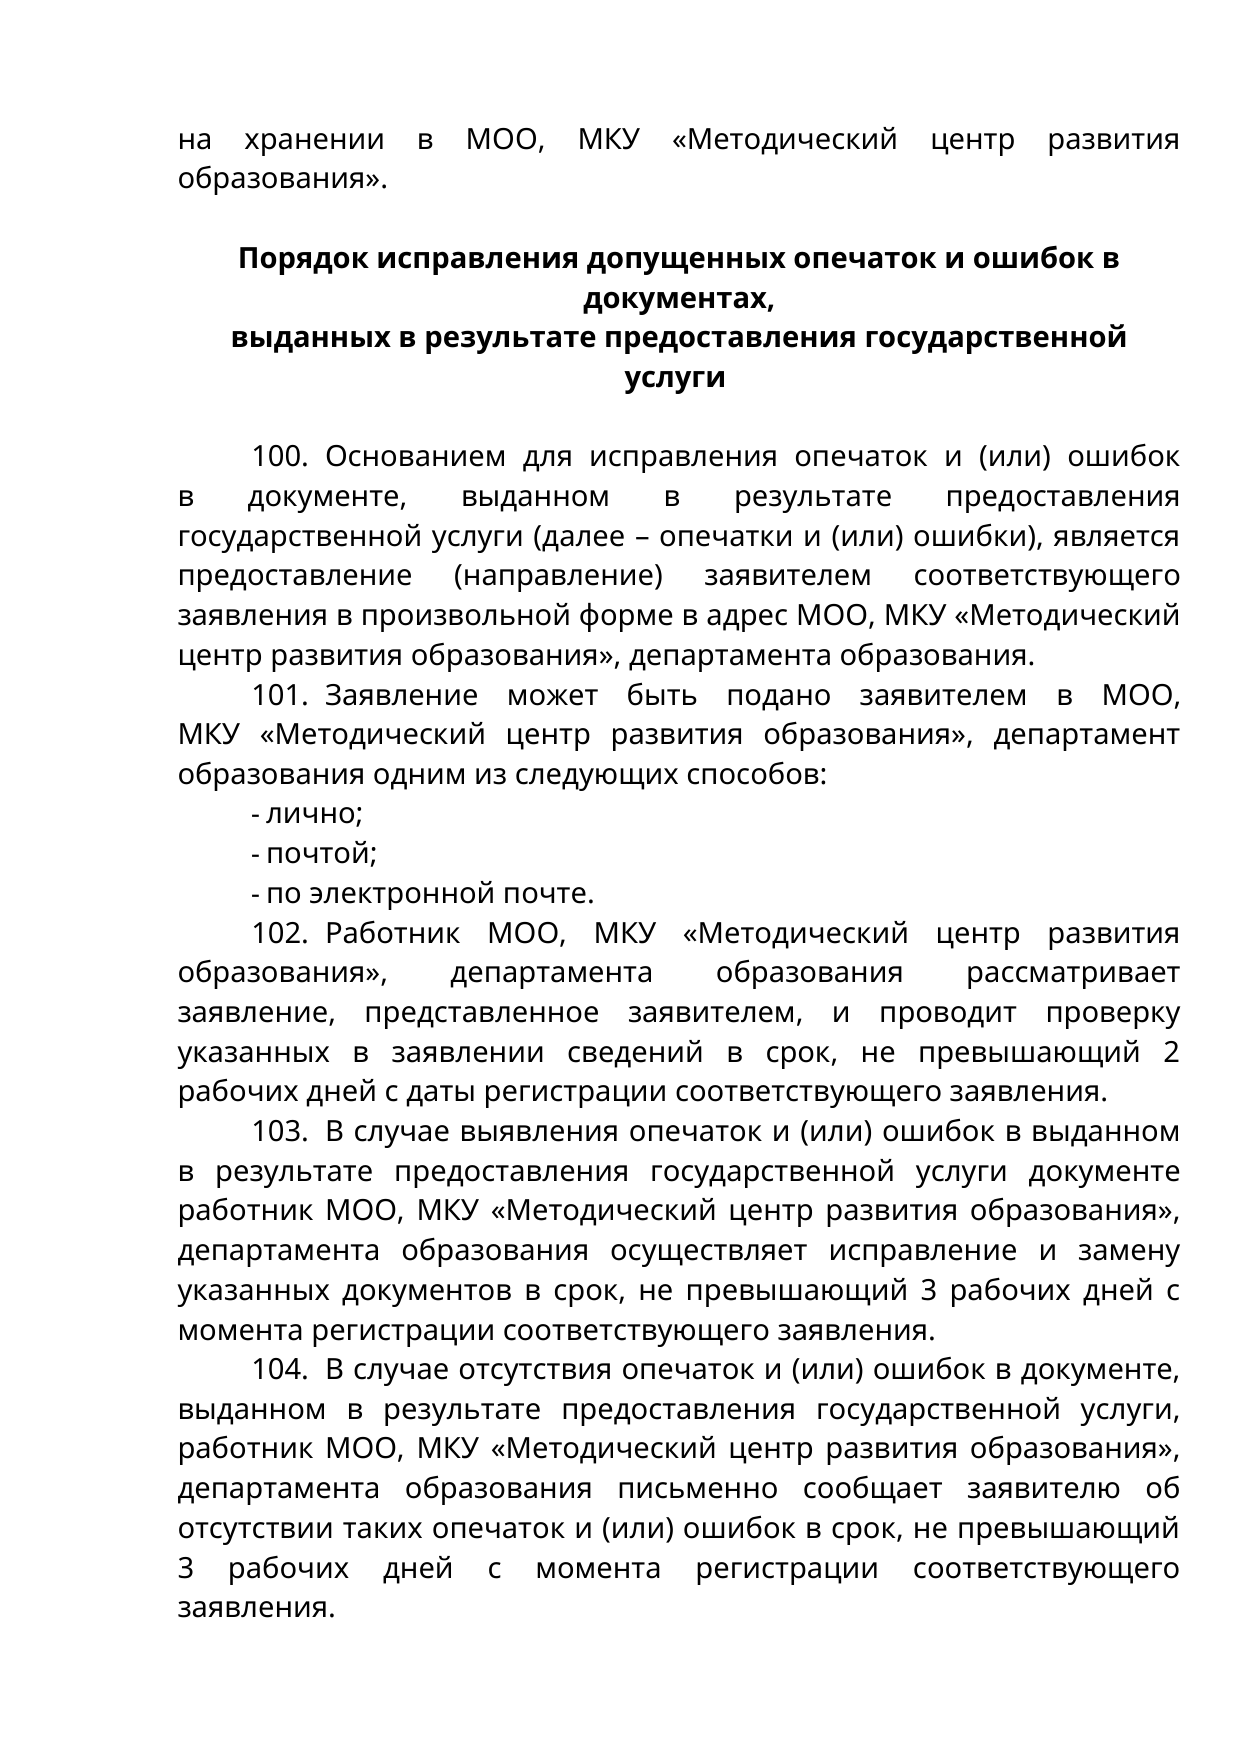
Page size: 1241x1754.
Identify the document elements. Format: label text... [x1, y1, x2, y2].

text выданных в результате предоставления государственной услуги [177, 317, 1181, 396]
list по электронной почте. [177, 872, 1181, 912]
list почтой; [177, 832, 1181, 872]
text 103. В случае выявления опечаток и (или) ошибок в выданном в результате предоставления государственной услуги документе работник МОО, МКУ «Методический центр развития образования», департамента образования осуществляет исправление и замену указанных документов в срок, не превышающий 3 рабочих дней с момента регистрации соответствующего заявления. [177, 1110, 1181, 1348]
text 101. Заявление может быть подано заявителем в МОО, МКУ «Методический центр развития образования», департамент образования одним из следующих способов: [177, 674, 1181, 793]
text Порядок исправления допущенных опечаток и ошибок в документах, [177, 237, 1181, 317]
text на хранении в МОО, МКУ «Методический центр развития образования». [177, 118, 1181, 197]
text 102. Работник МОО, МКУ «Методический центр развития образования», департамента образования рассматривает заявление, представленное заявителем, и проводит проверку указанных в заявлении сведений в срок, не превышающий 2 рабочих дней с даты регистрации соответствующего заявления. [177, 912, 1181, 1110]
text 100. Основанием для исправления опечаток и (или) ошибок в документе, выданном в результате предоставления государственной услуги (далее – опечатки и (или) ошибки), является предоставление (направление) заявителем соответствующего заявления в произвольной форме в адрес МОО, МКУ «Методический центр развития образования», департамента образования. [177, 436, 1181, 674]
text 104. В случае отсутствия опечаток и (или) ошибок в документе, выданном в результате предоставления государственной услуги, работник МОО, МКУ «Методический центр развития образования», департамента образования письменно сообщает заявителю об отсутствии таких опечаток и (или) ошибок в срок, не превышающий 3 рабочих дней с момента регистрации соответствующего заявления. [177, 1348, 1181, 1626]
list лично; [177, 793, 1181, 832]
